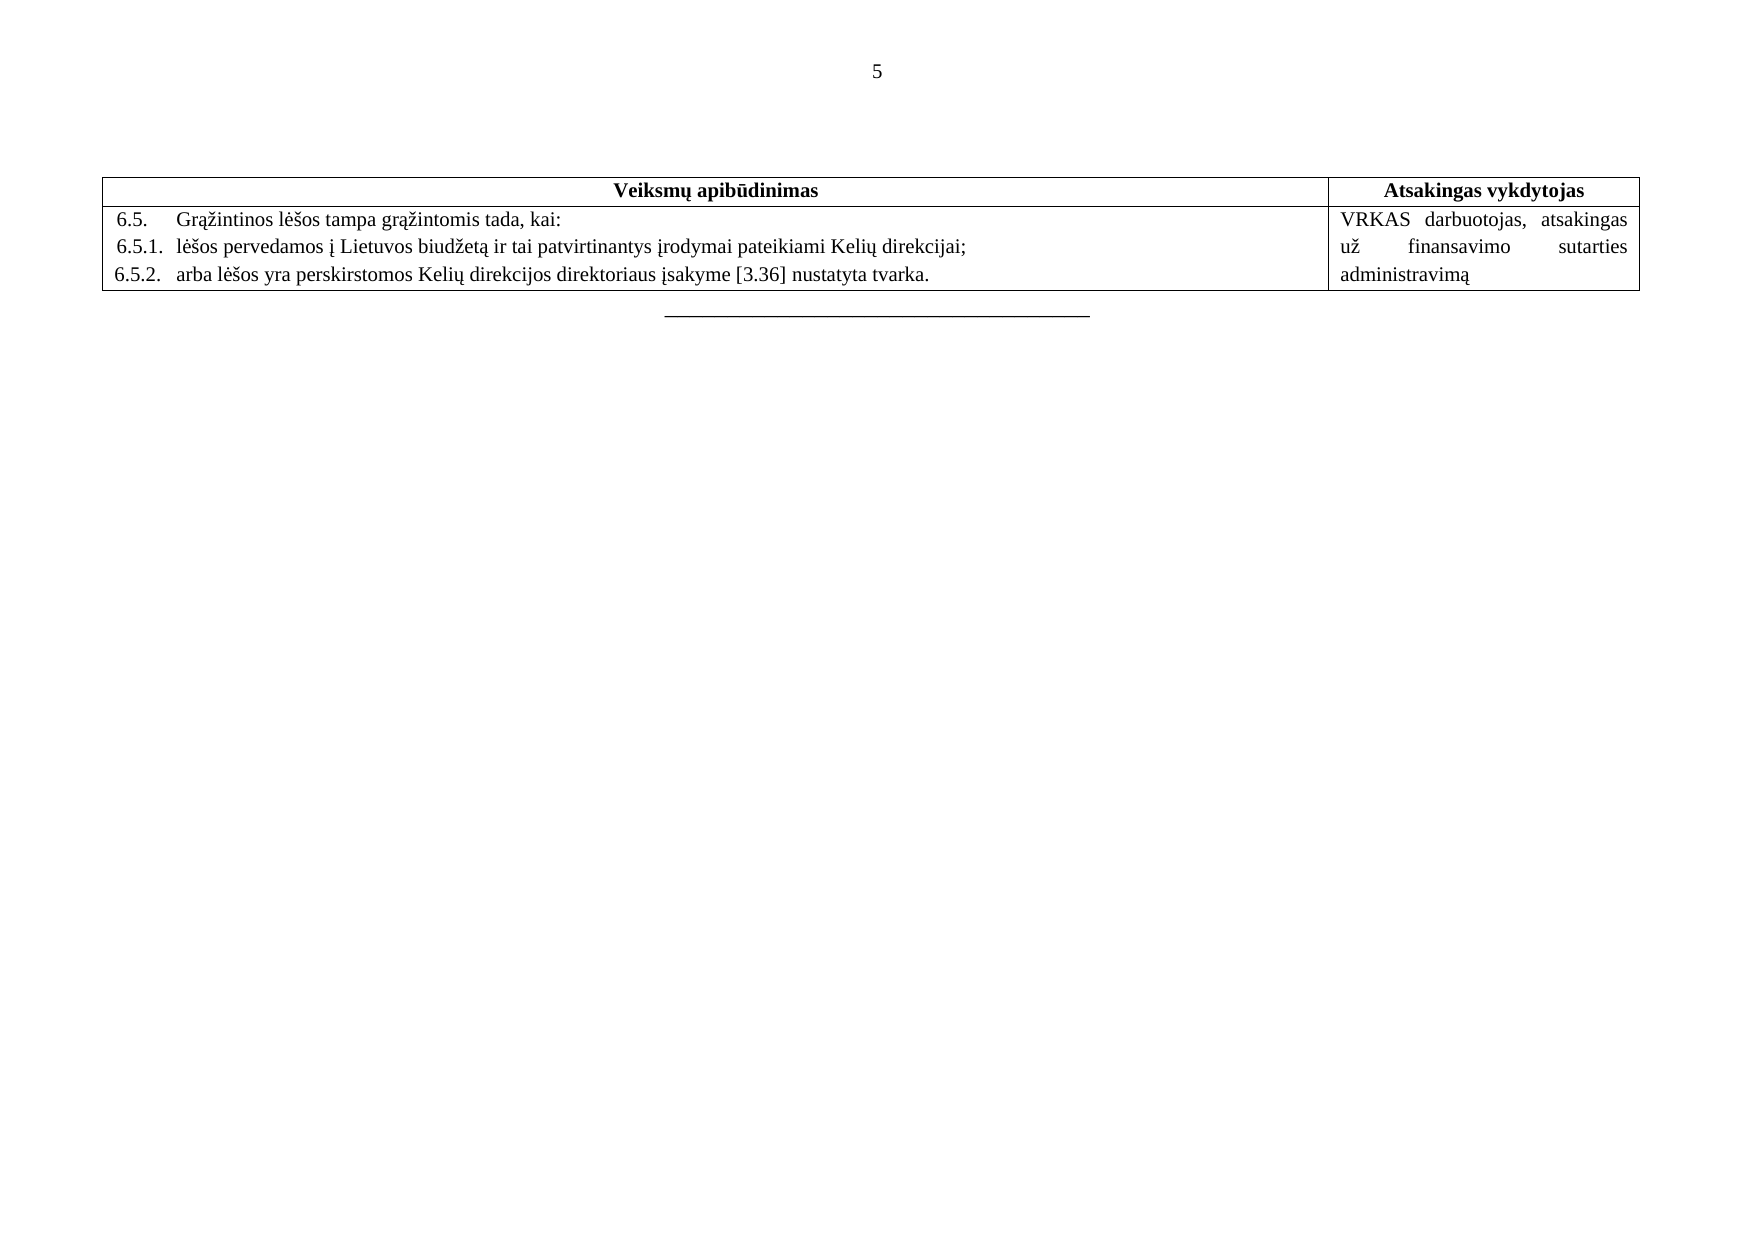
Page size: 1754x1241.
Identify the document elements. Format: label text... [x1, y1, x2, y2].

table_cell 6.5. Grąžintinos lėšos tampa grąžintomis tada, kai: 6.5.1. lėšos pervedamos į Lietuvos biudžetą ir tai patvirtinantys įrodymai pateikiami Kelių direkcijai; 6.5.2. arba lėšos yra perskirstomos Kelių direkcijos direktoriaus įsakyme [3.36] nustatyta tvarka. [103, 207, 1328, 290]
table_cell VRKAS darbuotojas, atsakingas už finansavimo sutarties administravimą [1329, 207, 1639, 290]
table_header Veiksmų apibūdinimas [103, 178, 1328, 206]
table_header Atsakingas vykdytojas [1329, 178, 1639, 206]
text __________________________________ [118, 291, 1636, 320]
